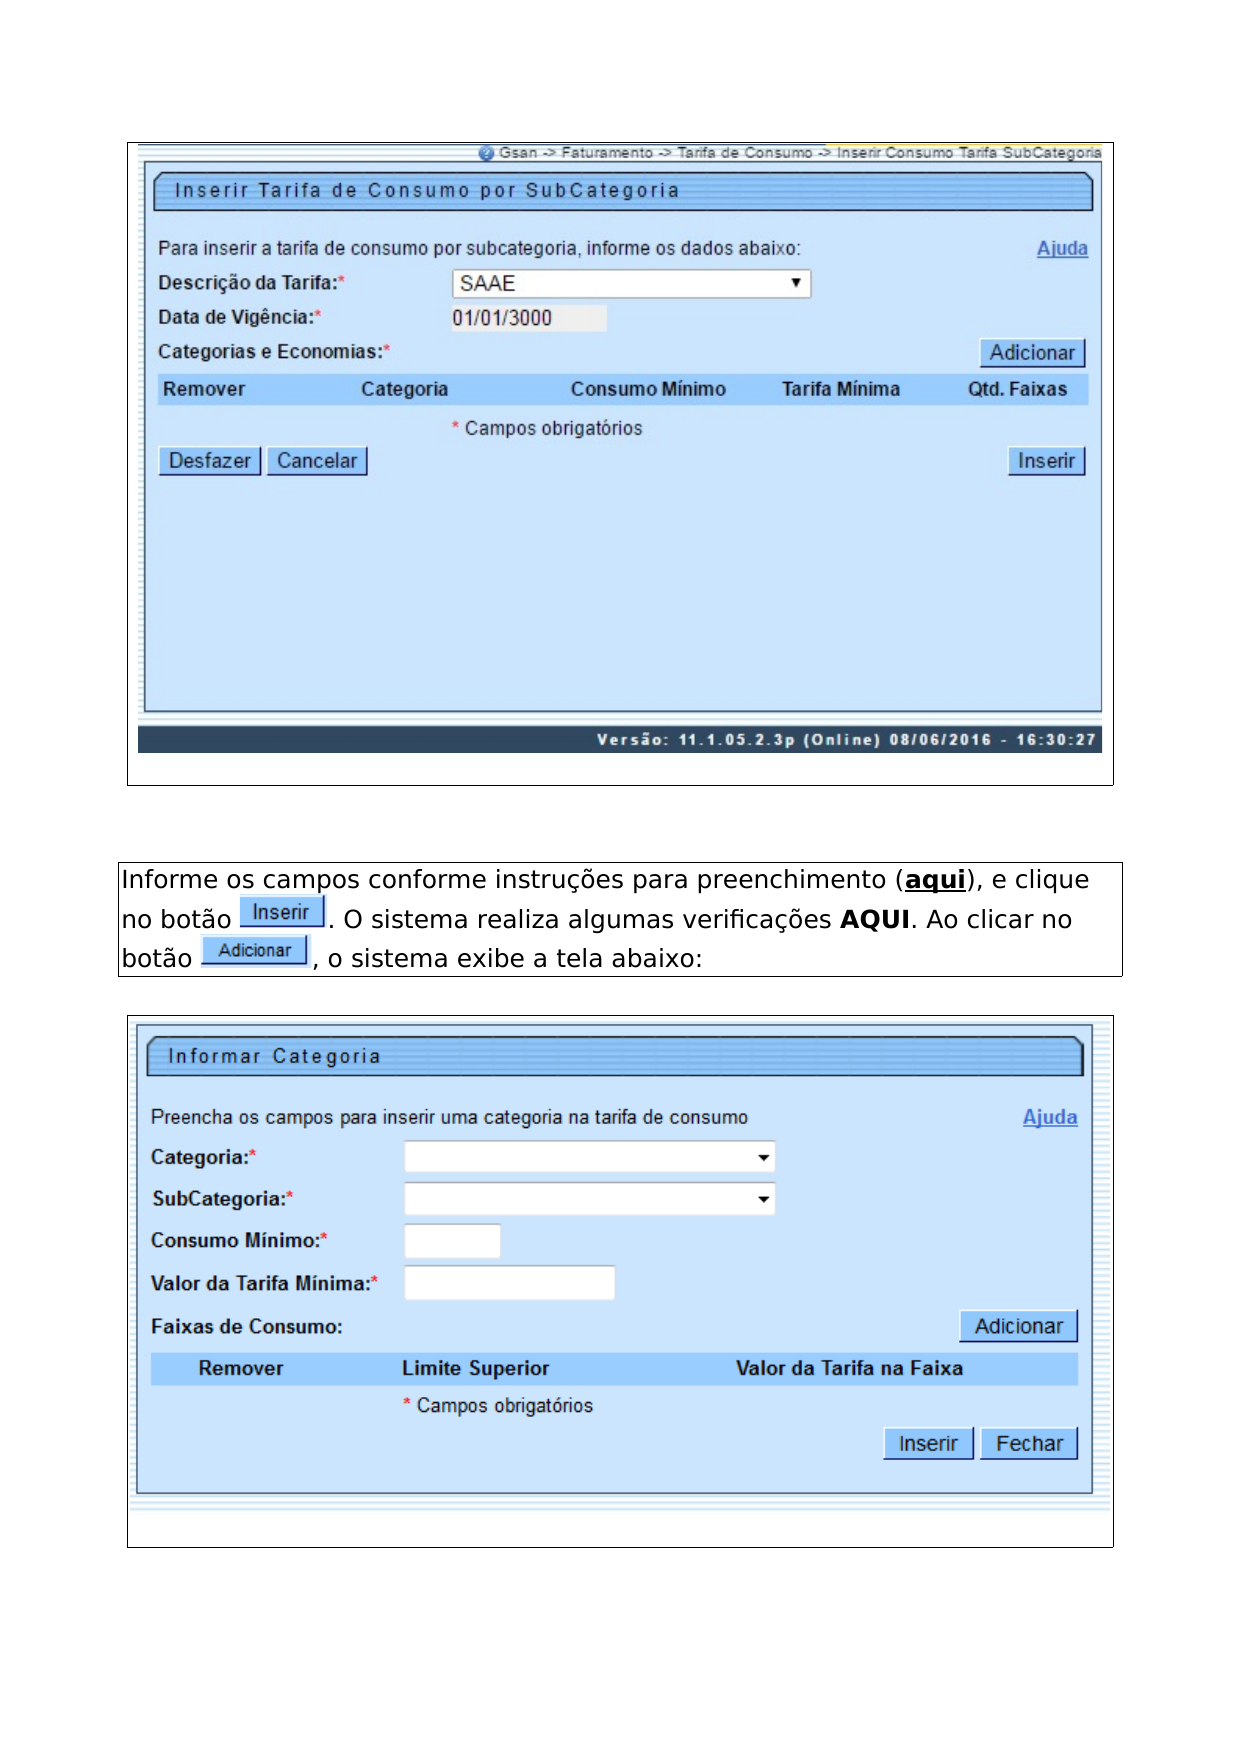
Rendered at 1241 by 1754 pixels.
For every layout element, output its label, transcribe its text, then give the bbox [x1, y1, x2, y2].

table_header Informe os campos conforme instruções para preenchimento (aqui), e clique no botão . O sistema realiza algumas verificações AQUI. Ao clicar no botão , o sistema exibe a tela abaixo: [119, 863, 1122, 976]
table_header [128, 143, 1113, 785]
picture [200, 934, 312, 968]
picture [239, 894, 328, 929]
picture [129, 1017, 1111, 1515]
picture [138, 144, 1103, 753]
table_header [128, 1016, 1113, 1547]
